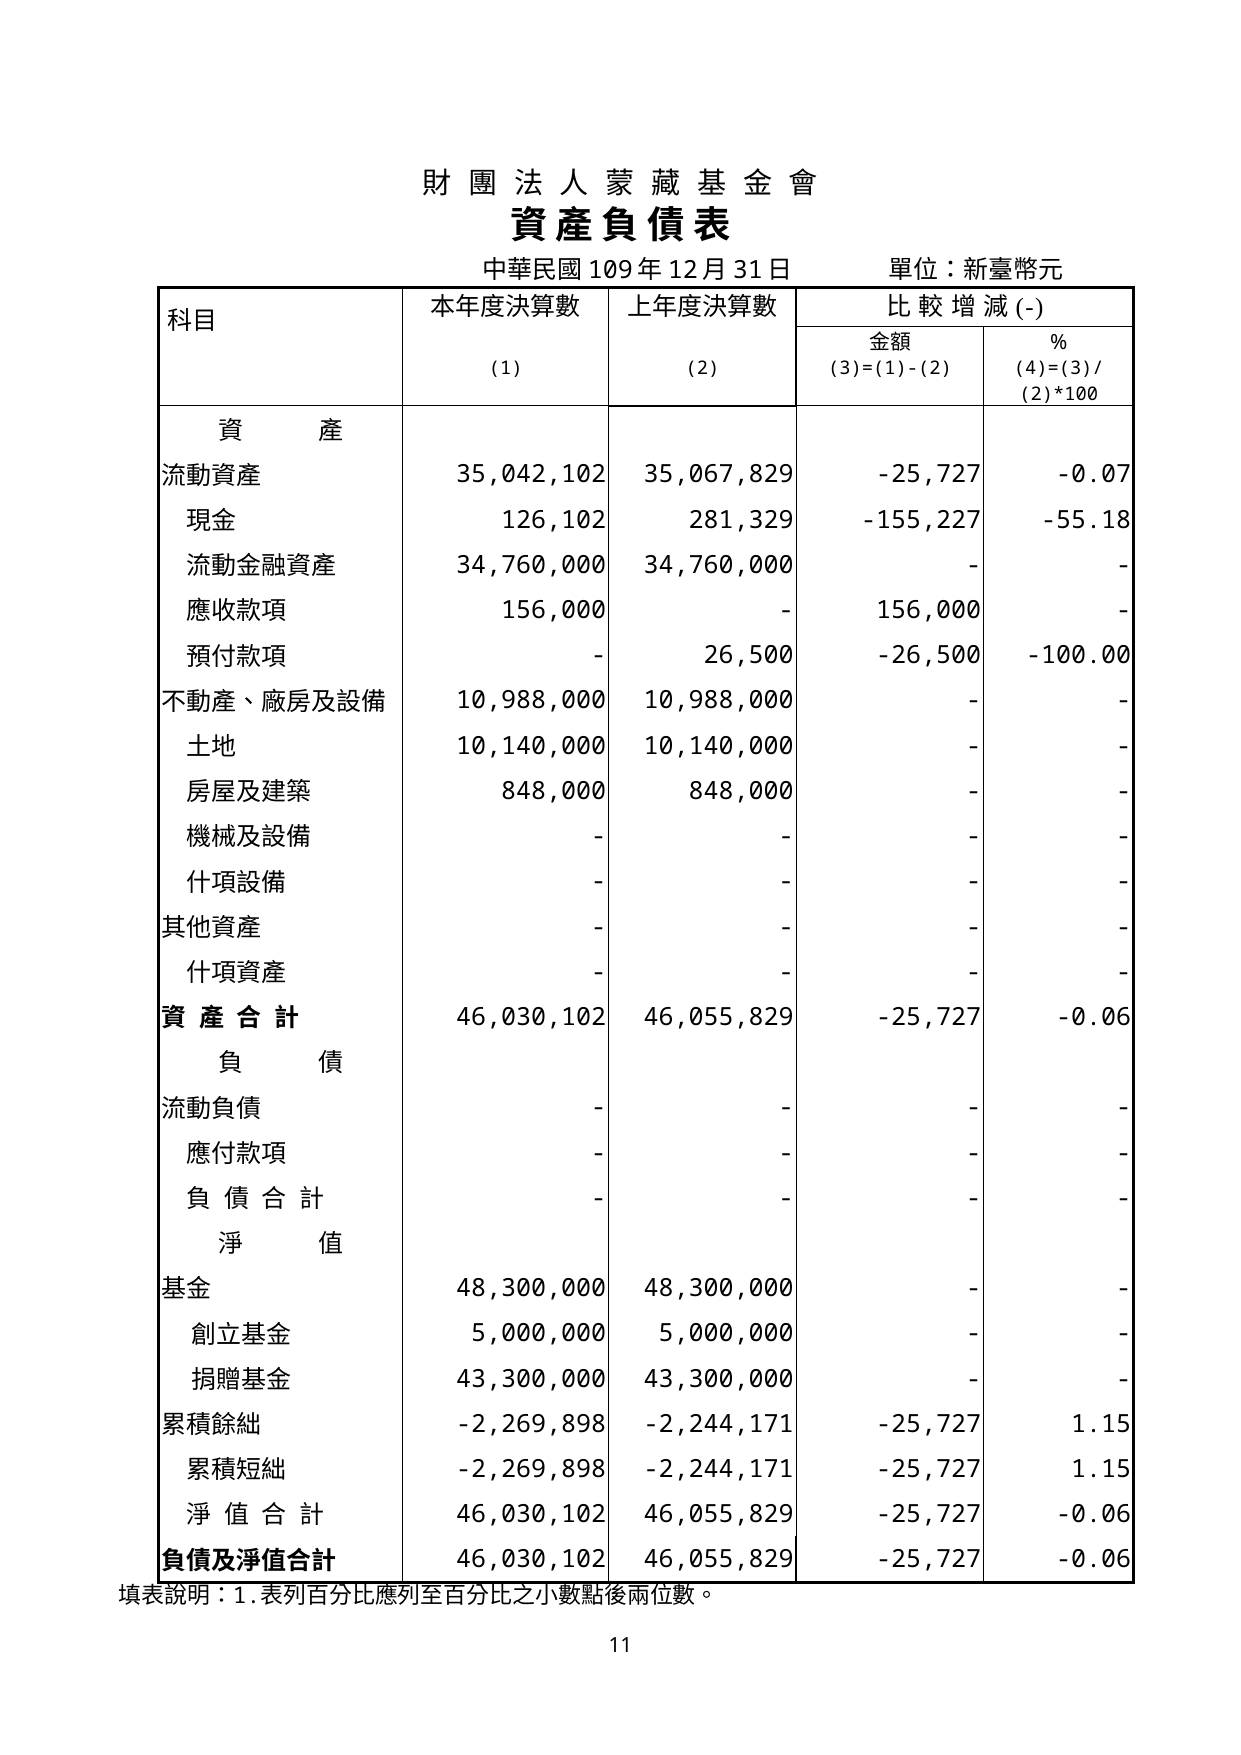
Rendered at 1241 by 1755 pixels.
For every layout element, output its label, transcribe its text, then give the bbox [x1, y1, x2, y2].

table_cell 5,000,000 [403, 1310, 608, 1355]
table_cell - [797, 858, 983, 903]
table_cell 土地 [160, 722, 402, 767]
table_cell - [984, 1174, 1132, 1219]
table_cell (1) [403, 354, 608, 405]
table_cell 1.15 [984, 1445, 1132, 1490]
table_cell 什項資產 [160, 948, 402, 993]
table_cell 46,055,829 [609, 993, 796, 1038]
table_cell 累積短絀 [160, 1445, 402, 1490]
table_cell -25,727 [797, 1445, 983, 1490]
table_cell 其他資產 [160, 903, 402, 948]
table_cell - [403, 631, 608, 677]
table_cell 10,140,000 [403, 722, 608, 767]
table_cell -0.06 [984, 1536, 1132, 1581]
table_cell 10,988,000 [403, 677, 608, 722]
table_cell 流動負債 [160, 1084, 402, 1129]
table_cell -2,269,898 [403, 1445, 608, 1490]
table_cell - [609, 1129, 796, 1174]
table_cell - [797, 677, 983, 722]
table_cell - [984, 948, 1132, 993]
table_cell 應付款項 [160, 1129, 402, 1174]
table_cell 基金 [160, 1264, 402, 1309]
table_cell - [984, 586, 1132, 631]
table_cell - [984, 1129, 1132, 1174]
text 財團法人蒙藏基金會 [118, 156, 1122, 202]
table_cell (3)=(1)-(2) [797, 354, 983, 405]
table_cell [797, 406, 983, 451]
table_cell - [403, 948, 608, 993]
table_cell [160, 354, 402, 405]
table_cell -25,727 [797, 1536, 983, 1581]
table_cell - [984, 1310, 1132, 1355]
table_cell - [984, 903, 1132, 948]
table_cell 1.15 [984, 1400, 1132, 1445]
table_cell [609, 326, 795, 354]
table_cell 43,300,000 [609, 1355, 796, 1400]
table_cell 46,030,102 [403, 993, 608, 1038]
table_cell - [797, 722, 983, 767]
table_cell 46,055,829 [609, 1490, 796, 1536]
table_cell [609, 1219, 796, 1264]
table_cell - [403, 1129, 608, 1174]
table_cell 創立基金 [160, 1310, 402, 1355]
table_cell - [797, 1264, 983, 1309]
table_cell [797, 1038, 983, 1083]
table_cell [797, 1219, 983, 1264]
table_cell - [609, 1174, 796, 1219]
table_cell 281,329 [609, 496, 796, 541]
table_cell 淨 值 合 計 [160, 1490, 402, 1536]
table_cell - [609, 1084, 796, 1129]
table_cell -25,727 [797, 1490, 983, 1536]
table_cell - [797, 948, 983, 993]
table_cell 資 產 [160, 406, 402, 451]
table_cell -55.18 [984, 496, 1132, 541]
text 中華民國109年12月31日 單位：新臺幣元 [469, 248, 1169, 286]
table_cell [984, 406, 1132, 451]
table_cell 46,030,102 [403, 1536, 608, 1581]
table_cell 848,000 [403, 767, 608, 812]
table_cell - [797, 1310, 983, 1355]
table_cell 848,000 [609, 767, 796, 812]
table_cell 34,760,000 [403, 541, 608, 586]
table_cell - [797, 541, 983, 586]
table_cell -2,244,171 [609, 1400, 796, 1445]
table_header 科目 [160, 289, 402, 354]
table_cell -155,227 [797, 496, 983, 541]
table_cell - [984, 858, 1132, 903]
table_cell - [984, 1355, 1132, 1400]
table_cell 負 債 合 計 [160, 1174, 402, 1219]
table_cell -100.00 [984, 631, 1132, 677]
table_cell (4)=(3)/(2)*100 [984, 354, 1132, 405]
table_cell - [403, 1084, 608, 1129]
table_cell (2) [609, 354, 795, 405]
table_cell [609, 1038, 796, 1083]
table_cell - [403, 858, 608, 903]
table_cell 43,300,000 [403, 1355, 608, 1400]
text 資產負債表 [118, 202, 1122, 248]
table_cell - [609, 586, 796, 631]
table_cell [403, 1038, 608, 1083]
table_cell - [797, 1129, 983, 1174]
table_cell [609, 407, 796, 451]
table_cell 負 債 [160, 1038, 402, 1083]
table_cell - [797, 767, 983, 812]
table_cell 資 產 合 計 [160, 993, 402, 1038]
table_header 比較增減(-) [797, 289, 1132, 326]
table_cell - [984, 1084, 1132, 1129]
table_cell 累積餘絀 [160, 1400, 402, 1445]
table_cell 10,140,000 [609, 722, 796, 767]
table_cell 機械及設備 [160, 812, 402, 857]
table_cell - [797, 903, 983, 948]
table_cell 應收款項 [160, 586, 402, 631]
table_cell -2,269,898 [403, 1400, 608, 1445]
table_cell 35,067,829 [609, 451, 796, 496]
table_cell - [403, 1174, 608, 1219]
table_cell -0.07 [984, 451, 1132, 496]
table_cell 48,300,000 [403, 1264, 608, 1309]
table_cell 負債及淨值合計 [160, 1536, 402, 1581]
table_cell 預付款項 [160, 631, 402, 677]
table_cell 10,988,000 [609, 677, 796, 722]
table_cell - [984, 812, 1132, 857]
table_cell - [797, 1174, 983, 1219]
table_cell - [609, 812, 796, 857]
table_cell - [403, 903, 608, 948]
table_cell - [609, 903, 796, 948]
table_cell [403, 406, 608, 451]
table_cell 48,300,000 [609, 1264, 796, 1309]
table_header 本年度決算數 [403, 289, 608, 326]
table_cell 156,000 [403, 586, 608, 631]
table_cell -25,727 [797, 1400, 983, 1445]
table_cell 淨 值 [160, 1219, 402, 1264]
table_cell -25,727 [797, 451, 983, 496]
table_cell - [797, 1084, 983, 1129]
table_cell - [984, 677, 1132, 722]
table_cell 流動資產 [160, 451, 402, 496]
table_cell 46,030,102 [403, 1490, 608, 1536]
table_cell -26,500 [797, 631, 983, 677]
table_cell -0.06 [984, 993, 1132, 1038]
table_cell - [797, 812, 983, 857]
table_cell - [609, 948, 796, 993]
table_cell 什項設備 [160, 858, 402, 903]
table_cell - [403, 812, 608, 857]
table_cell 不動產、廠房及設備 [160, 677, 402, 722]
table_cell 46,055,829 [609, 1536, 795, 1581]
text 填表說明：1.表列百分比應列至百分比之小數點後兩位數。 [118, 1584, 1122, 1609]
table_cell 26,500 [609, 631, 796, 677]
table_cell 156,000 [797, 586, 983, 631]
table_cell 126,102 [403, 496, 608, 541]
table_cell % [984, 327, 1132, 354]
table_cell 捐贈基金 [160, 1355, 402, 1400]
table_cell 34,760,000 [609, 541, 796, 586]
table_cell - [609, 858, 796, 903]
table_cell - [984, 722, 1132, 767]
table_cell [403, 1219, 608, 1264]
table_cell - [984, 541, 1132, 586]
table_cell -25,727 [797, 993, 983, 1038]
table_cell - [984, 1264, 1132, 1309]
table_cell [984, 1038, 1132, 1083]
table_cell - [984, 767, 1132, 812]
table_cell 流動金融資產 [160, 541, 402, 586]
table_cell [984, 1219, 1132, 1264]
table_header 上年度決算數 [609, 289, 795, 326]
table_cell - [797, 1355, 983, 1400]
table_cell 5,000,000 [609, 1310, 796, 1355]
table_cell 35,042,102 [403, 451, 608, 496]
table_cell -0.06 [984, 1490, 1132, 1536]
table_cell 現金 [160, 496, 402, 541]
table_cell 房屋及建築 [160, 767, 402, 812]
table_cell -2,244,171 [609, 1445, 796, 1490]
table_cell 金額 [797, 327, 983, 354]
table_cell [403, 326, 608, 354]
